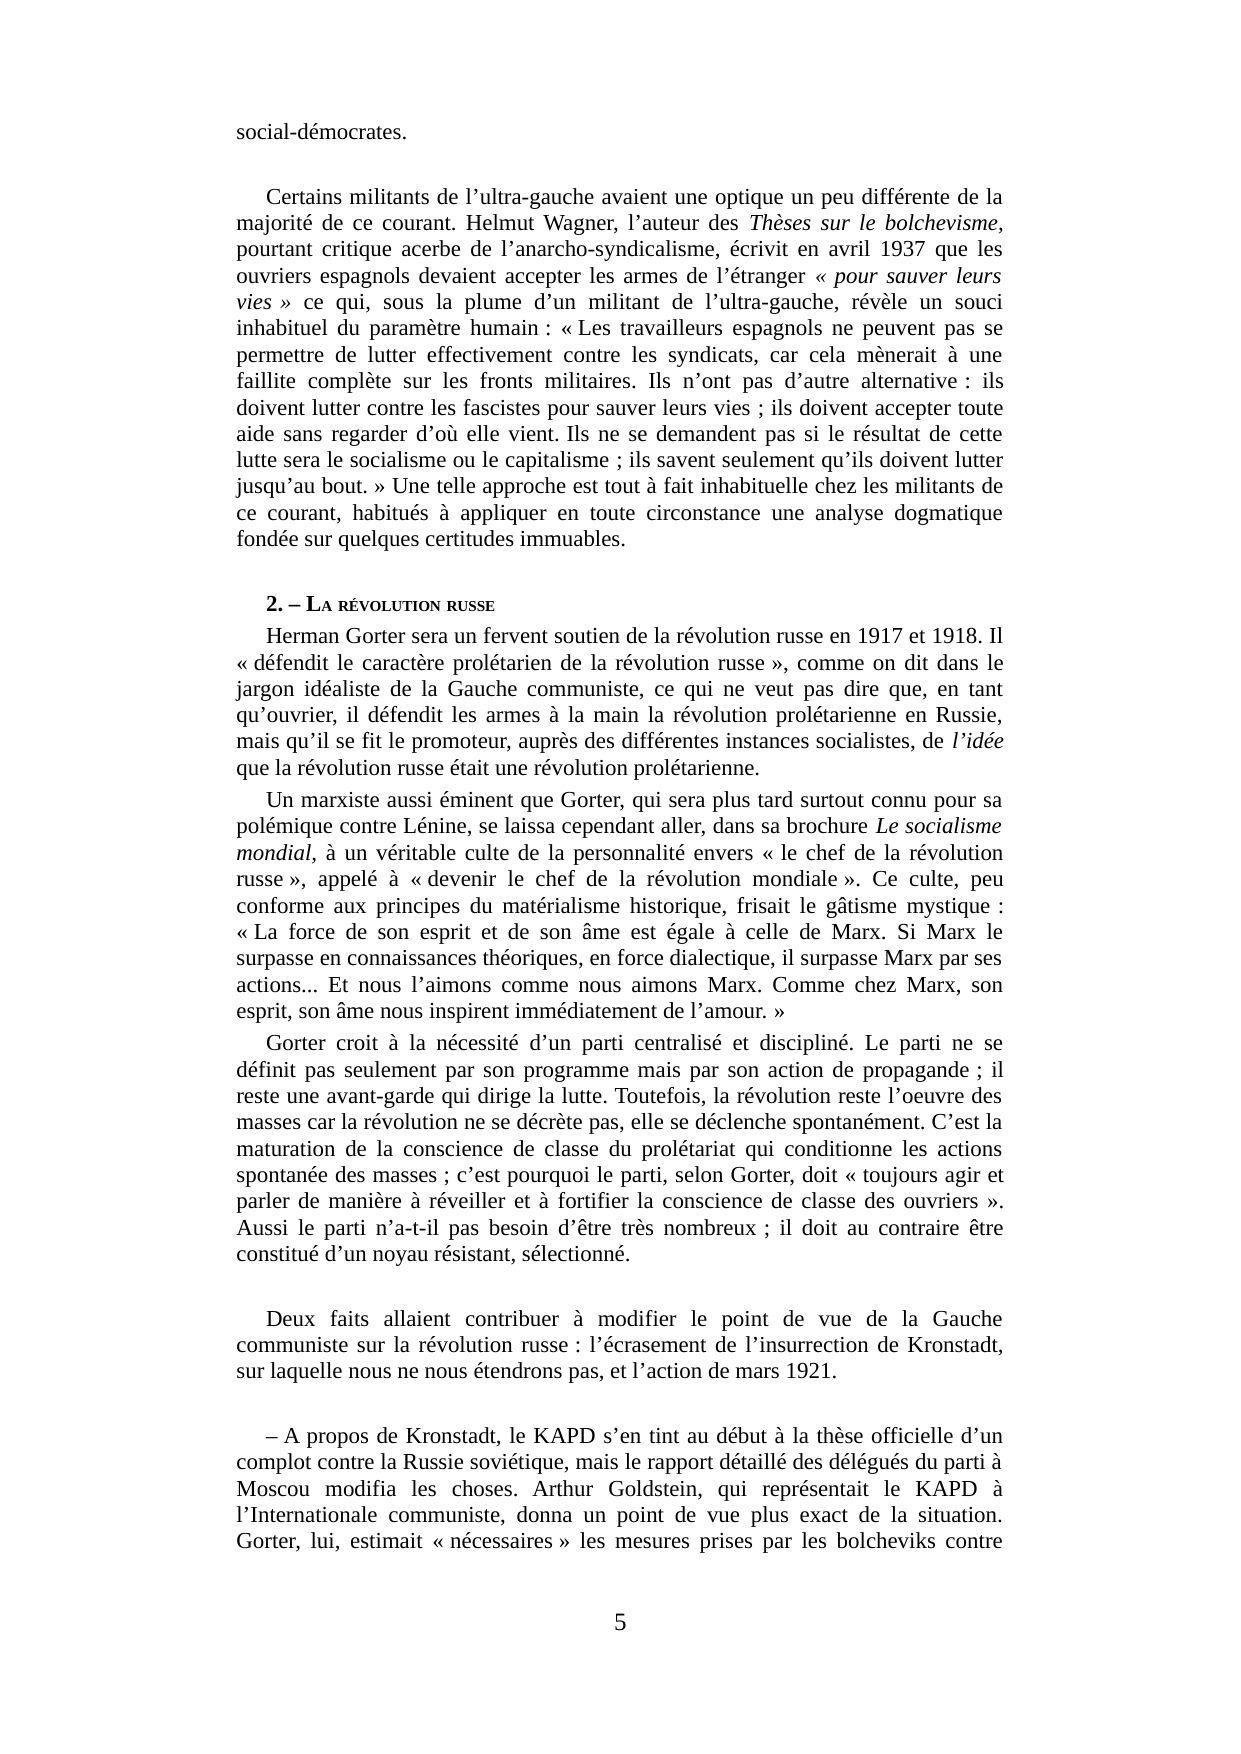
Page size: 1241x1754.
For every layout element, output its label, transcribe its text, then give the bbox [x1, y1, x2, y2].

text Deux faits allaient contribuer à modifier le point de vue de la Gauche communiste sur la révolution russe : l’écrasement de l’insurrection de Kronstadt, sur laquelle nous ne nous étendrons pas, et l’action de mars 1921. [236, 1305, 1004, 1384]
text social-démocrates. [236, 118, 1004, 144]
subtitle 2. – La révolution russe [236, 590, 1004, 616]
text Gorter croit à la nécessité d’un parti centralisé et discipliné. Le parti ne se définit pas seulement par son programme mais par son action de propagande ; il reste une avant-garde qui dirige la lutte. Toutefois, la révolution reste l’oeuvre des masses car la révolution ne se décrète pas, elle se déclenche spontanément. C’est la maturation de la conscience de classe du prolétariat qui conditionne les actions spontanée des masses ; c’est pourquoi le parti, selon Gorter, doit « toujours agir et parler de manière à réveiller et à fortifier la conscience de classe des ouvriers ». Aussi le parti n’a-t-il pas besoin d’être très nombreux ; il doit au contraire être constitué d’un noyau résistant, sélectionné. [236, 1029, 1004, 1267]
text Herman Gorter sera un fervent soutien de la révolution russe en 1917 et 1918. Il « défendit le caractère prolétarien de la révolution russe », comme on dit dans le jargon idéaliste de la Gauche communiste, ce qui ne veut pas dire que, en tant qu’ouvrier, il défendit les armes à la main la révolution prolétarienne en Russie, mais qu’il se fit le promoteur, auprès des différentes instances socialistes, de l’idée que la révolution russe était une révolution prolétarienne. [236, 622, 1004, 780]
text – A propos de Kronstadt, le KAPD s’en tint au début à la thèse officielle d’un complot contre la Russie soviétique, mais le rapport détaillé des délégués du parti à Moscou modifia les choses. Arthur Goldstein, qui représentait le KAPD à l’Internationale communiste, donna un point de vue plus exact de la situation. Gorter, lui, estimait « nécessaires » les mesures prises par les bolcheviks contre [236, 1422, 1004, 1554]
text Un marxiste aussi éminent que Gorter, qui sera plus tard surtout connu pour sa polémique contre Lénine, se laissa cependant aller, dans sa brochure Le socialisme mondial, à un véritable culte de la personnalité envers « le chef de la révolution russe », appelé à « devenir le chef de la révolution mondiale ». Ce culte, peu conforme aux principes du matérialisme historique, frisait le gâtisme mystique : « La force de son esprit et de son âme est égale à celle de Marx. Si Marx le surpasse en connaissances théoriques, en force dialectique, il surpasse Marx par ses actions... Et nous l’aimons comme nous aimons Marx. Comme chez Marx, son esprit, son âme nous inspirent immédiatement de l’amour. » [236, 786, 1004, 1023]
text Certains militants de l’ultra-gauche avaient une optique un peu différente de la majorité de ce courant. Helmut Wagner, l’auteur des Thèses sur le bolchevisme, pourtant critique acerbe de l’anarcho-syndicalisme, écrivit en avril 1937 que les ouvriers espagnols devaient accepter les armes de l’étranger « pour sauver leurs vies » ce qui, sous la plume d’un militant de l’ultra-gauche, révèle un souci inhabituel du paramètre humain : « Les travailleurs espagnols ne peuvent pas se permettre de lutter effectivement contre les syndicats, car cela mènerait à une faillite complète sur les fronts militaires. Ils n’ont pas d’autre alternative : ils doivent lutter contre les fascistes pour sauver leurs vies ; ils doivent accepter toute aide sans regarder d’où elle vient. Ils ne se demandent pas si le résultat de cette lutte sera le socialisme ou le capitalisme ; ils savent seulement qu’ils doivent lutter jusqu’au bout. » Une telle approche est tout à fait inhabituelle chez les militants de ce courant, habitués à appliquer en toute circonstance une analyse dogmatique fondée sur quelques certitudes immuables. [236, 183, 1004, 552]
